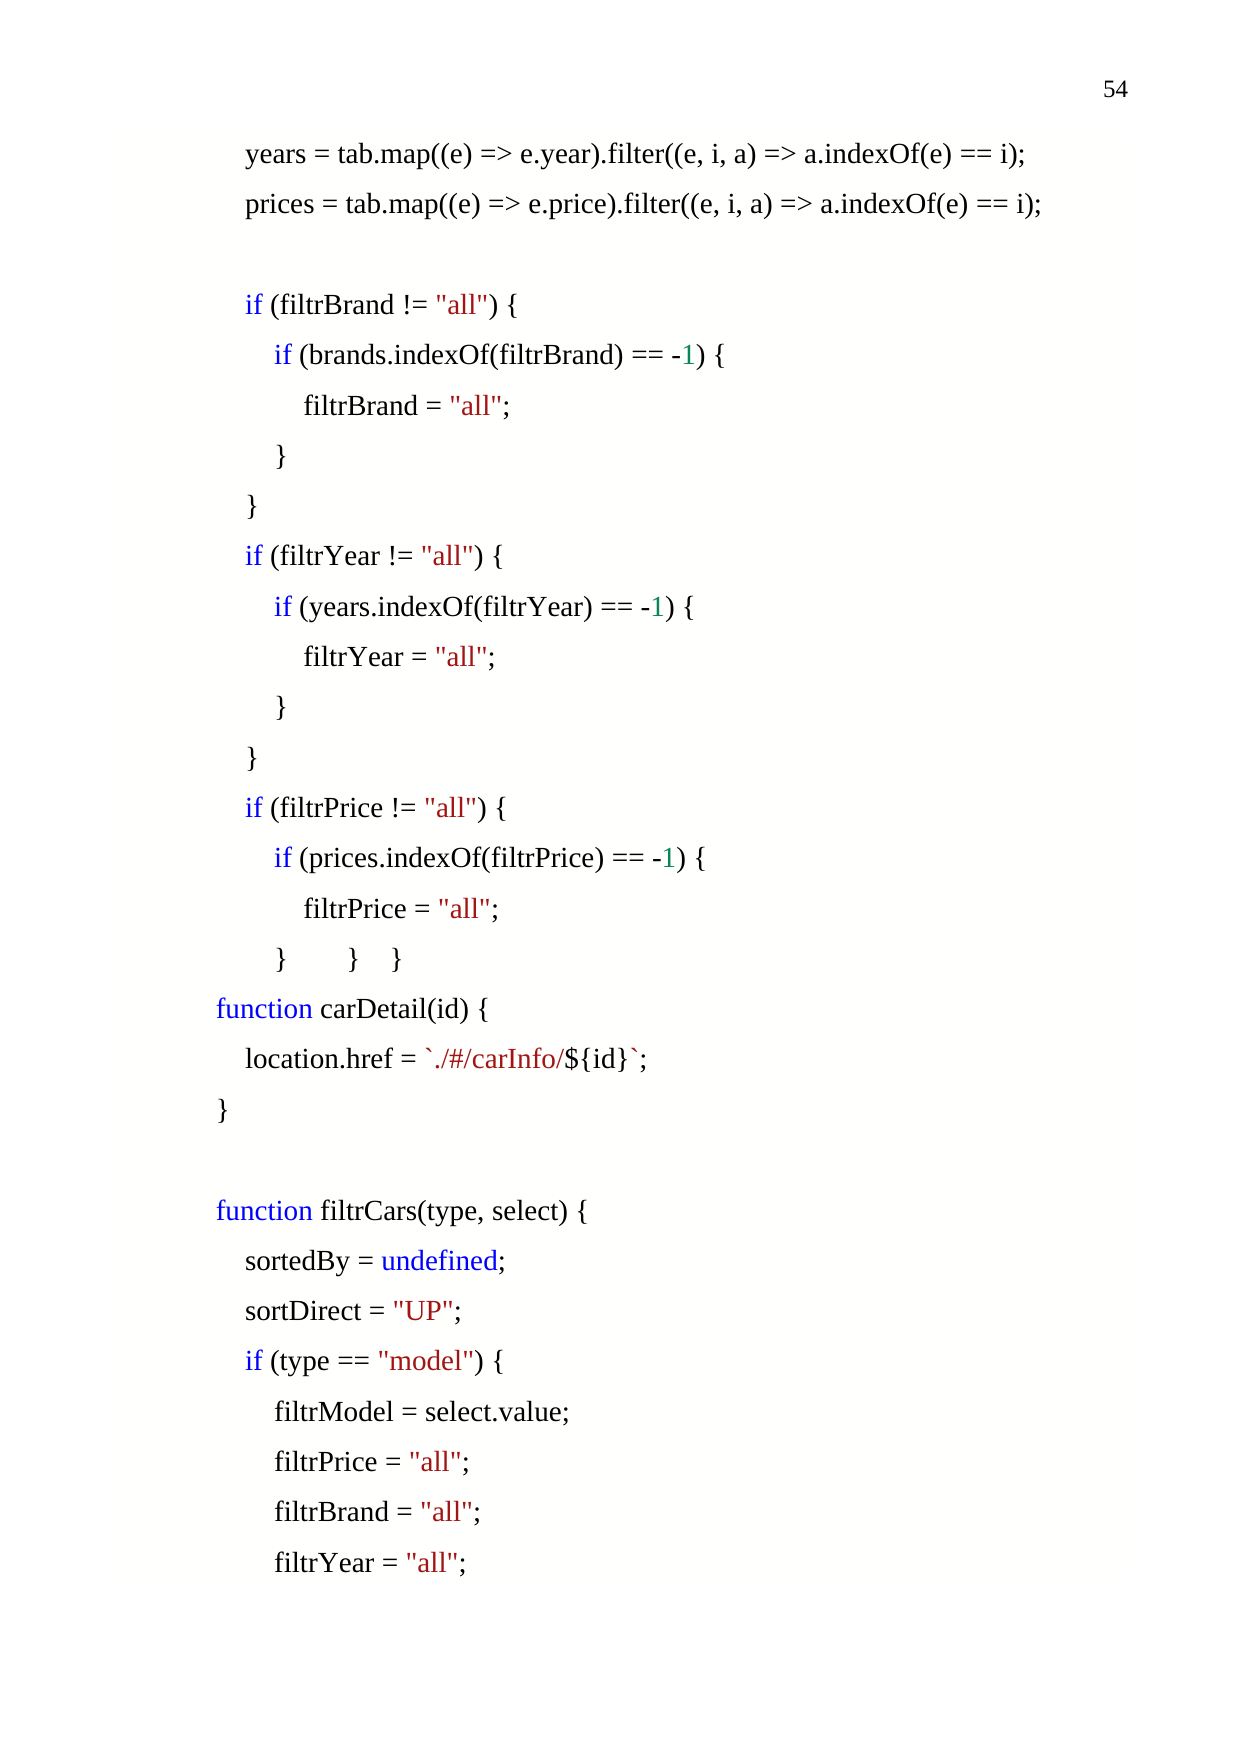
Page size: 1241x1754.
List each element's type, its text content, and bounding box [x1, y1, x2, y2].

text } [112, 438, 1128, 471]
text if (brands.indexOf(filtrBrand) == -1) { [112, 337, 1128, 371]
text } [112, 689, 1128, 723]
text function carDetail(id) { [112, 991, 1128, 1025]
text prices = tab.map((e) => e.price).filter((e, i, a) => a.indexOf(e) == i); [112, 186, 1128, 220]
text if (filtrYear != "all") { [112, 538, 1128, 572]
text sortDirect = "UP"; [112, 1293, 1128, 1327]
text if (filtrBrand != "all") { [112, 287, 1128, 321]
text filtrBrand = "all"; [112, 1494, 1128, 1528]
text } } } [112, 941, 1128, 974]
text filtrPrice = "all"; [112, 1444, 1128, 1478]
text filtrYear = "all"; [112, 1545, 1128, 1578]
text location.href = `./#/carInfo/${id}`; [112, 1042, 1128, 1075]
text if (filtrPrice != "all") { [112, 790, 1128, 824]
text filtrYear = "all"; [112, 639, 1128, 673]
text if (prices.indexOf(filtrPrice) == -1) { [112, 840, 1128, 874]
text } [112, 740, 1128, 773]
text if (type == "model") { [112, 1343, 1128, 1377]
text filtrPrice = "all"; [112, 891, 1128, 924]
text function filtrCars(type, select) { [112, 1193, 1128, 1226]
text sortedBy = undefined; [112, 1243, 1128, 1276]
text } [112, 1092, 1128, 1126]
text filtrBrand = "all"; [112, 388, 1128, 421]
text years = tab.map((e) => e.year).filter((e, i, a) => a.indexOf(e) == i); [112, 136, 1128, 169]
text } [112, 488, 1128, 522]
text if (years.indexOf(filtrYear) == -1) { [112, 589, 1128, 622]
text filtrModel = select.value; [112, 1394, 1128, 1427]
